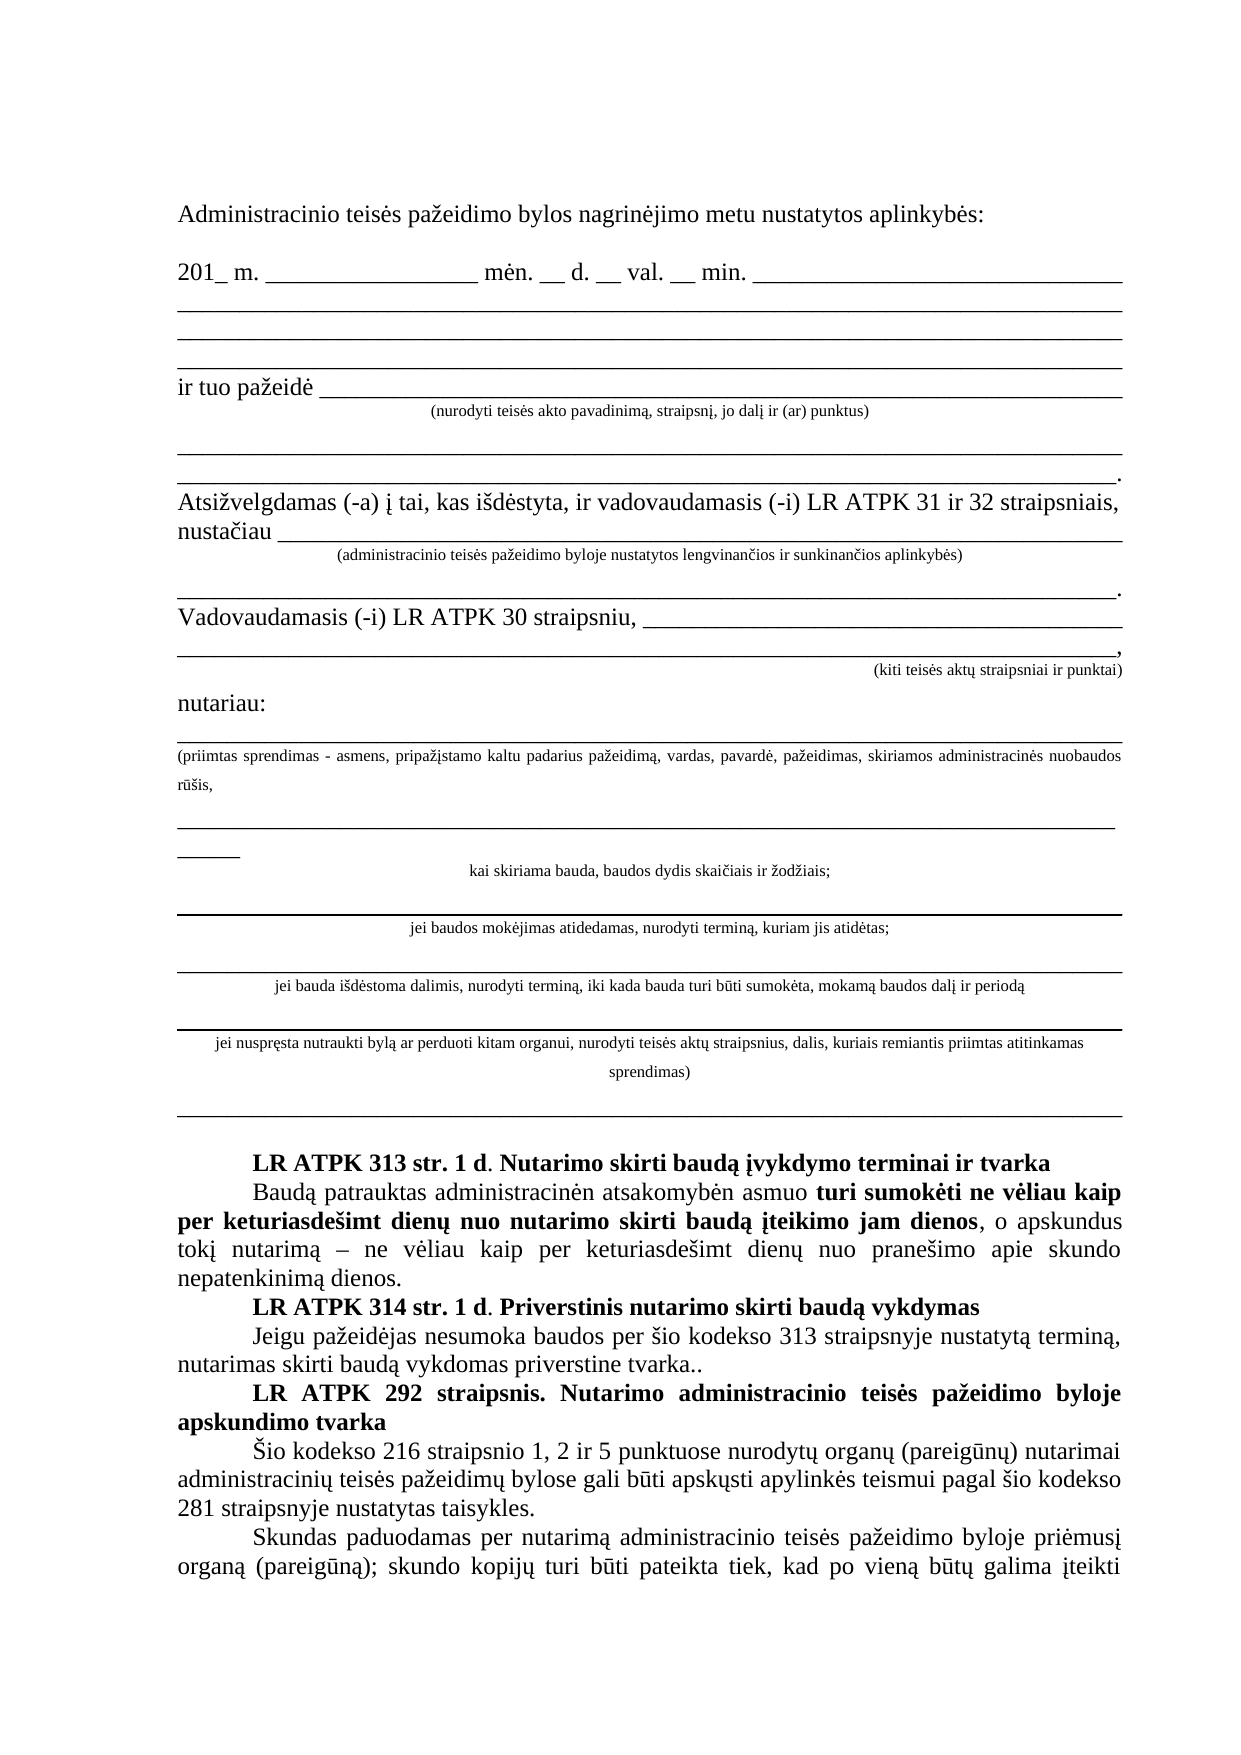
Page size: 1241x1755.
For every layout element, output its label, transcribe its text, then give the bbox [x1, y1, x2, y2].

text LR ATPK 314 str. 1 d. Priverstinis nutarimo skirti baudą vykdymas [177, 1292, 1122, 1321]
text . [177, 458, 1122, 487]
text jei nuspręsta nutraukti bylą ar perduoti kitam organui, nurodyti teisės aktų straipsnius, dalis, kuriais remiantis priimtas atitinkamas sprendimas) [177, 1033, 1122, 1091]
text . [177, 573, 1122, 602]
text ________________________________________________________________________________ [177, 803, 1122, 861]
text _ [177, 343, 1122, 368]
text , [177, 631, 1122, 659]
text _ [177, 286, 1122, 311]
text Baudą patrauktas administracinėn atsakomybėn asmuo turi sumokėti ne vėliau kaip per keturiasdešimt dienų nuo nutarimo skirti baudą įteikimo jam dienos, o apskundus tokį nutarimą – ne vėliau kaip per keturiasdešimt dienų nuo pranešimo apie skundo nepatenkinimą dienos. [177, 1177, 1122, 1292]
text (priimtas sprendimas - asmens, pripažįstamo kaltu padarius pažeidimą, vardas, pavardė, pažeidimas, skiriamos administracinės nuobaudos rūšis, [177, 746, 1122, 803]
text Vadovaudamasis (-i) LR ATPK 30 straipsniu, [177, 602, 1122, 631]
text 201_ m. _________________ mėn. __ d. __ val. __ min. [177, 257, 1122, 286]
text Jeigu pažeidėjas nesumoka baudos per šio kodekso 313 straipsnyje nustatytą terminą, nutarimas skirti baudą vykdomas priverstine tvarka.. [177, 1321, 1122, 1378]
text LR ATPK 313 str. 1 d. Nutarimo skirti baudą įvykdymo terminai ir tvarka [177, 1148, 1122, 1177]
text jei baudos mokėjimas atidedamas, nurodyti terminą, kuriam jis atidėtas; [177, 918, 1122, 947]
text kai skiriama bauda, baudos dydis skaičiais ir žodžiais; [177, 861, 1122, 889]
text jei bauda išdėstoma dalimis, nurodyti terminą, iki kada bauda turi būti sumokėta, mokamą baudos dalį ir periodą [177, 976, 1122, 1004]
text LR ATPK 292 straipsnis. Nutarimo administracinio teisės pažeidimo byloje apskundimo tvarka [177, 1378, 1122, 1436]
text (administracinio teisės pažeidimo byloje nustatytos lengvinančios ir sunkinančios aplinkybės) [177, 544, 1122, 573]
text (nurodyti teisės akto pavadinimą, straipsnį, jo dalį ir (ar) punktus) [177, 401, 1122, 429]
text Administracinio teisės pažeidimo bylos nagrinėjimo metu nustatytos aplinkybės: [177, 199, 1122, 228]
text Atsižvelgdamas (-a) į tai, kas išdėstyta, ir vadovaudamasis (-i) LR ATPK 31 ir 32 straipsniais, [177, 487, 1122, 516]
text nutariau: [177, 688, 1122, 717]
text ir tuo pažeidė [177, 372, 1122, 401]
text (kiti teisės aktų straipsniai ir punktai) [177, 659, 1122, 688]
text nustačiau [177, 516, 1122, 544]
text Skundas paduodamas per nutarimą administracinio teisės pažeidimo byloje priėmusį organą (pareigūną); skundo kopijų turi būti pateikta tiek, kad po vieną būtų galima įteikti [177, 1522, 1122, 1579]
text Šio kodekso 216 straipsnio 1, 2 ir 5 punktuose nurodytų organų (pareigūnų) nutarimai administracinių teisės pažeidimų bylose gali būti apskųsti apylinkės teismui pagal šio kodekso 281 straipsnyje nustatytas taisykles. [177, 1436, 1122, 1522]
text _ [177, 429, 1122, 454]
text _ [177, 314, 1122, 339]
